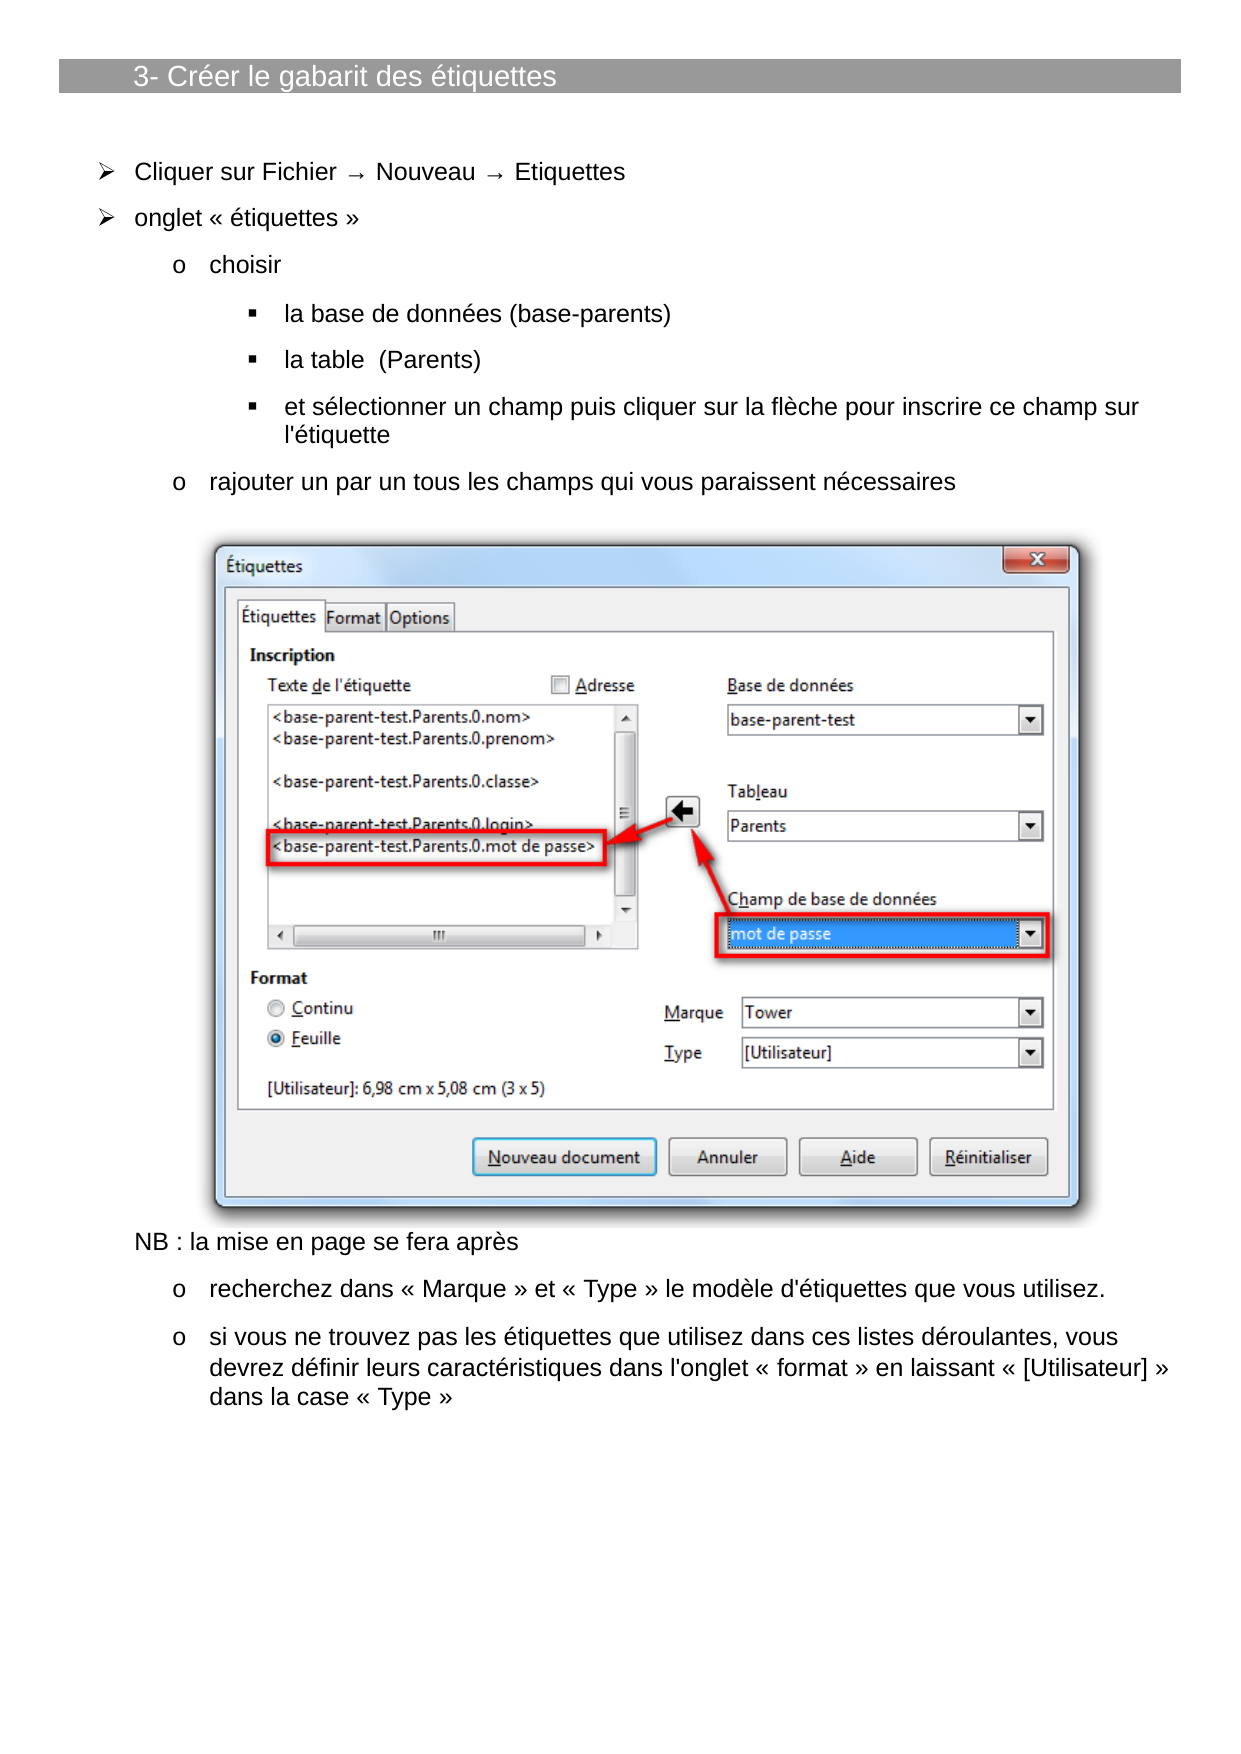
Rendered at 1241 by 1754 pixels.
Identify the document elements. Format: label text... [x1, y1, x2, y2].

list et sélectionner un champ puis cliquer sur la flèche pour inscrire ce champ sur l'étiquette [247, 392, 1181, 449]
list recherchez dans « Marque » et « Type » le modèle d'étiquettes que vous utilisez. [172, 1274, 1181, 1305]
list rajouter un par un tous les champs qui vous paraissent nécessaires [172, 467, 1181, 498]
text 3- Créer le gabarit des étiquettes [59, 59, 1181, 93]
list la table (Parents) [247, 345, 1181, 374]
picture [193, 526, 1103, 1228]
list NB : la mise en page se fera après [97, 516, 1181, 1256]
list onglet « étiquettes » [97, 203, 1181, 232]
list la base de données (base-parents) [247, 298, 1181, 327]
list choisir [172, 250, 1181, 281]
list si vous ne trouvez pas les étiquettes que utilisez dans ces listes déroulantes, vous devrez définir leurs caractéristiques dans l'onglet « format » en laissant « [Utilisateur] » dans la case « Type » [172, 1322, 1181, 1411]
list Cliquer sur Fichier → Nouveau → Etiquettes [97, 157, 1181, 186]
